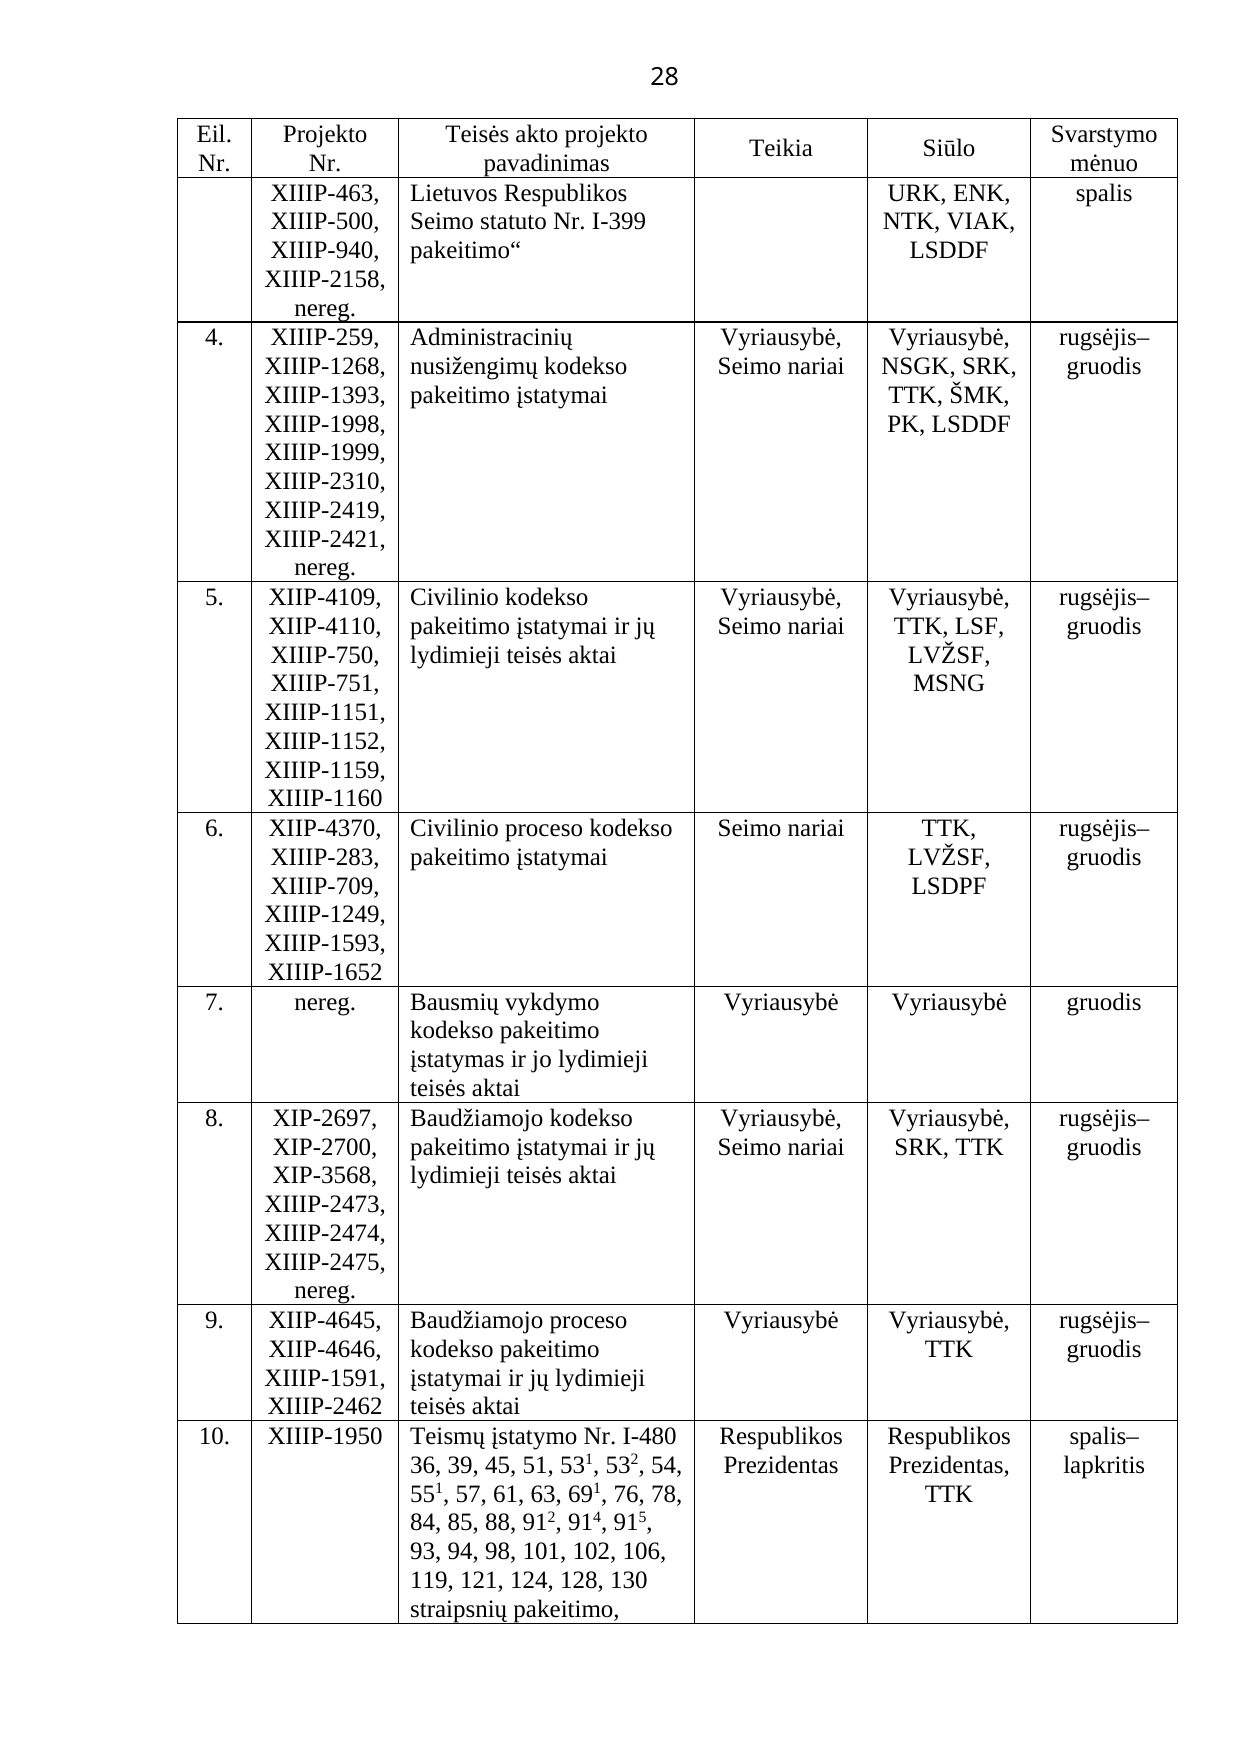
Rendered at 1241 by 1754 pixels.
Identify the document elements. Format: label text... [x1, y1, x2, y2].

table_cell Teismų įstatymo Nr. I-480 36, 39, 45, 51, 531, 532, 54, 551, 57, 61, 63, 691, 76, 78, 84, 85, 88, 912, 914, 915, 93, 94, 98, 101, 102, 106, 119, 121, 124, 128, 130 straipsnių pakeitimo, [399, 1421, 694, 1622]
table_cell URK, ENK, NTK, VIAK, LSDDF [868, 178, 1030, 321]
table_header Teikia [695, 119, 867, 177]
table_cell spalis–lapkritis [1031, 1421, 1177, 1622]
table_cell Vyriausybė, SRK, TTK [868, 1103, 1030, 1304]
table_cell rugsėjis–gruodis [1031, 1305, 1177, 1420]
table_cell Administracinių nusižengimų kodekso pakeitimo įstatymai [399, 323, 694, 581]
table_cell 7. [178, 987, 251, 1102]
table_cell Vyriausybė, NSGK, SRK, TTK, ŠMK, PK, LSDDF [868, 323, 1030, 581]
table_cell Vyriausybė, TTK [868, 1305, 1030, 1420]
table_cell Vyriausybė, Seimo nariai [695, 1103, 867, 1304]
table_cell gruodis [1031, 987, 1177, 1102]
table_cell Vyriausybė [695, 1305, 867, 1420]
table_cell Civilinio kodekso pakeitimo įstatymai ir jų lydimieji teisės aktai [399, 582, 694, 812]
table_cell Lietuvos Respublikos Seimo statuto Nr. I-399 pakeitimo“ [399, 178, 694, 321]
table_cell XIIIP-259, XIIIP-1268, XIIIP-1393, XIIIP-1998, XIIIP-1999, XIIIP-2310, XIIIP-2419, XIIIP-2421, nereg. [252, 323, 398, 581]
table_cell 4. [178, 323, 251, 581]
table_cell rugsėjis–gruodis [1031, 1103, 1177, 1304]
table_cell 10. [178, 1421, 251, 1622]
table_cell Vyriausybė, Seimo nariai [695, 582, 867, 812]
table_cell Vyriausybė, Seimo nariai [695, 323, 867, 581]
table_header Projekto Nr. [252, 119, 398, 177]
table_cell Baudžiamojo kodekso pakeitimo įstatymai ir jų lydimieji teisės aktai [399, 1103, 694, 1304]
table_cell XIIP-4109, XIIP-4110, XIIIP-750, XIIIP-751, XIIIP-1151, XIIIP-1152, XIIIP-1159, XIIIP-1160 [252, 582, 398, 812]
table_cell Bausmių vykdymo kodekso pakeitimo įstatymas ir jo lydimieji teisės aktai [399, 987, 694, 1102]
table_cell [695, 178, 867, 321]
table_header Eil. Nr. [178, 119, 251, 177]
table_cell [178, 178, 251, 321]
table_cell 8. [178, 1103, 251, 1304]
table_cell XIIP-4370, XIIIP-283, XIIIP-709, XIIIP-1249, XIIIP-1593, XIIIP-1652 [252, 813, 398, 986]
table_cell XIIIP-1950 [252, 1421, 398, 1622]
table_cell rugsėjis– gruodis [1031, 813, 1177, 986]
table_cell XIIIP-463, XIIIP-500, XIIIP-940, XIIIP-2158, nereg. [252, 178, 398, 321]
table_cell Seimo nariai [695, 813, 867, 986]
table_cell TTK, LVŽSF, LSDPF [868, 813, 1030, 986]
table_cell rugsėjis–gruodis [1031, 323, 1177, 581]
table_cell rugsėjis–gruodis [1031, 582, 1177, 812]
table_cell Respublikos Prezidentas [695, 1421, 867, 1622]
table_cell nereg. [252, 987, 398, 1102]
table_cell Baudžiamojo proceso kodekso pakeitimo įstatymai ir jų lydimieji teisės aktai [399, 1305, 694, 1420]
table_cell 5. [178, 582, 251, 812]
table_header Teisės akto projekto pavadinimas [399, 119, 694, 177]
table_cell spalis [1031, 178, 1177, 321]
table_cell Respublikos Prezidentas, TTK [868, 1421, 1030, 1622]
table_cell Vyriausybė [868, 987, 1030, 1102]
table_cell XIIP-4645, XIIP-4646, XIIIP-1591, XIIIP-2462 [252, 1305, 398, 1420]
table_cell XIP-2697, XIP-2700, XIP-3568, XIIIP-2473, XIIIP-2474, XIIIP-2475, nereg. [252, 1103, 398, 1304]
table_cell 9. [178, 1305, 251, 1420]
table_cell Civilinio proceso kodekso pakeitimo įstatymai [399, 813, 694, 986]
table_header Siūlo [868, 119, 1030, 177]
table_header Svarstymo mėnuo [1031, 119, 1177, 177]
table_cell Vyriausybė [695, 987, 867, 1102]
table_cell 6. [178, 813, 251, 986]
table_cell Vyriausybė, TTK, LSF, LVŽSF, MSNG [868, 582, 1030, 812]
